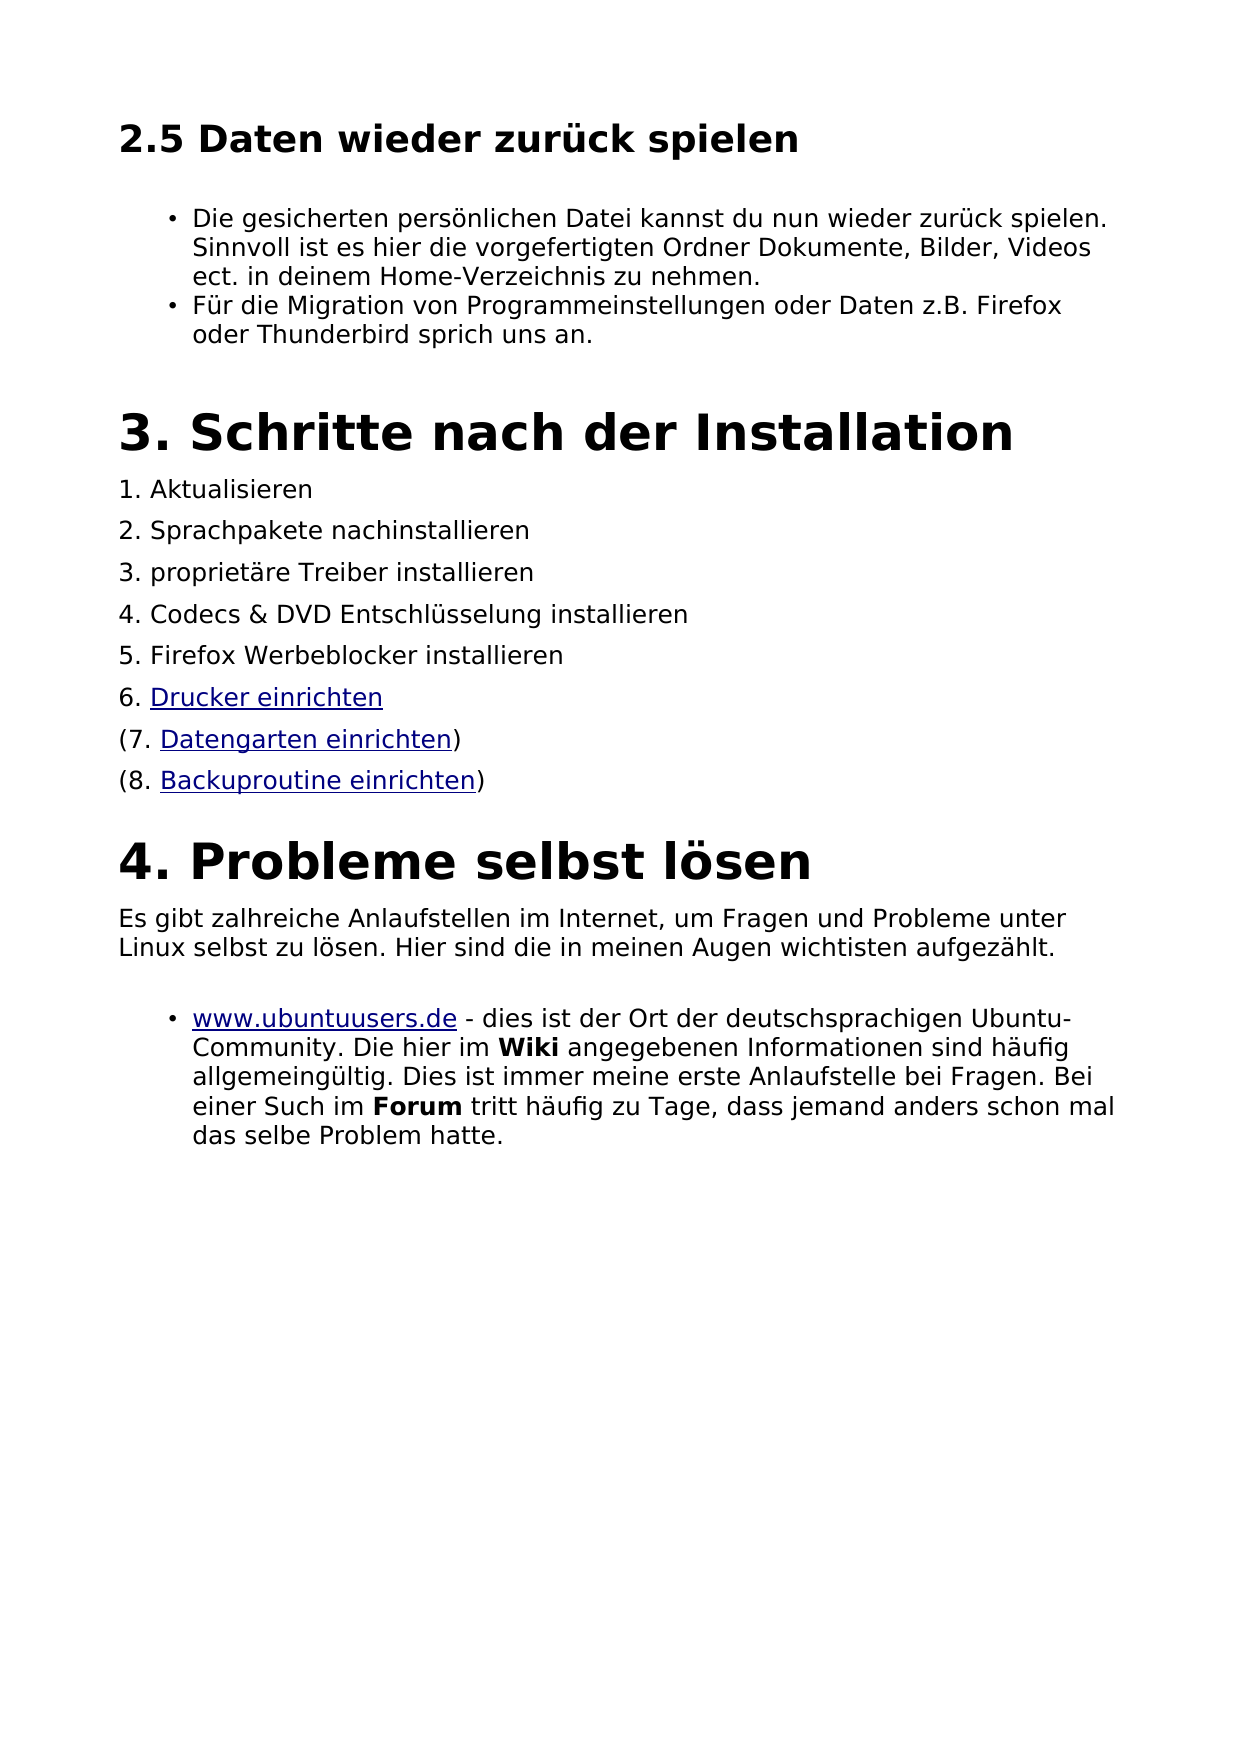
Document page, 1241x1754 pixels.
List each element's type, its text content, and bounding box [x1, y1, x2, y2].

subtitle 3. Schritte nach der Installation [118, 404, 1122, 462]
text 3. proprietäre Treiber installieren [118, 558, 1122, 587]
text (8. Backuproutine einrichten) [118, 766, 1122, 796]
subtitle 4. Probleme selbst lösen [118, 833, 1122, 891]
list Die gesicherten persönlichen Datei kannst du nun wieder zurück spielen. Sinnvoll ist es hier die vorgefertigten Ordner Dokumente, Bilder, Videos ect. in deinem Home-Verzeichnis zu nehmen. [177, 204, 1122, 291]
text (7. Datengarten einrichten) [118, 725, 1122, 754]
text 4. Codecs & DVD Entschlüsselung installieren [118, 600, 1122, 629]
text 5. Firefox Werbeblocker installieren [118, 641, 1122, 671]
list www.ubuntuusers.de - dies ist der Ort der deutschsprachigen Ubuntu-Community. Die hier im Wiki angegebenen Informationen sind häufig allgemeingültig. Dies ist immer meine erste Anlaufstelle bei Fragen. Bei einer Such im Forum tritt häufig zu Tage, dass jemand anders schon mal das selbe Problem hatte. [177, 1004, 1122, 1150]
text 1. Aktualisieren [118, 475, 1122, 504]
subtitle 2.5 Daten wieder zurück spielen [118, 118, 1122, 162]
text Es gibt zalhreiche Anlaufstellen im Internet, um Fragen und Probleme unter Linux selbst zu lösen. Hier sind die in meinen Augen wichtisten aufgezählt. [118, 904, 1122, 962]
list Für die Migration von Programmeinstellungen oder Daten z.B. Firefox oder Thunderbird sprich uns an. [177, 291, 1122, 349]
text 2. Sprachpakete nachinstallieren [118, 516, 1122, 546]
text 6. Drucker einrichten [118, 683, 1122, 712]
